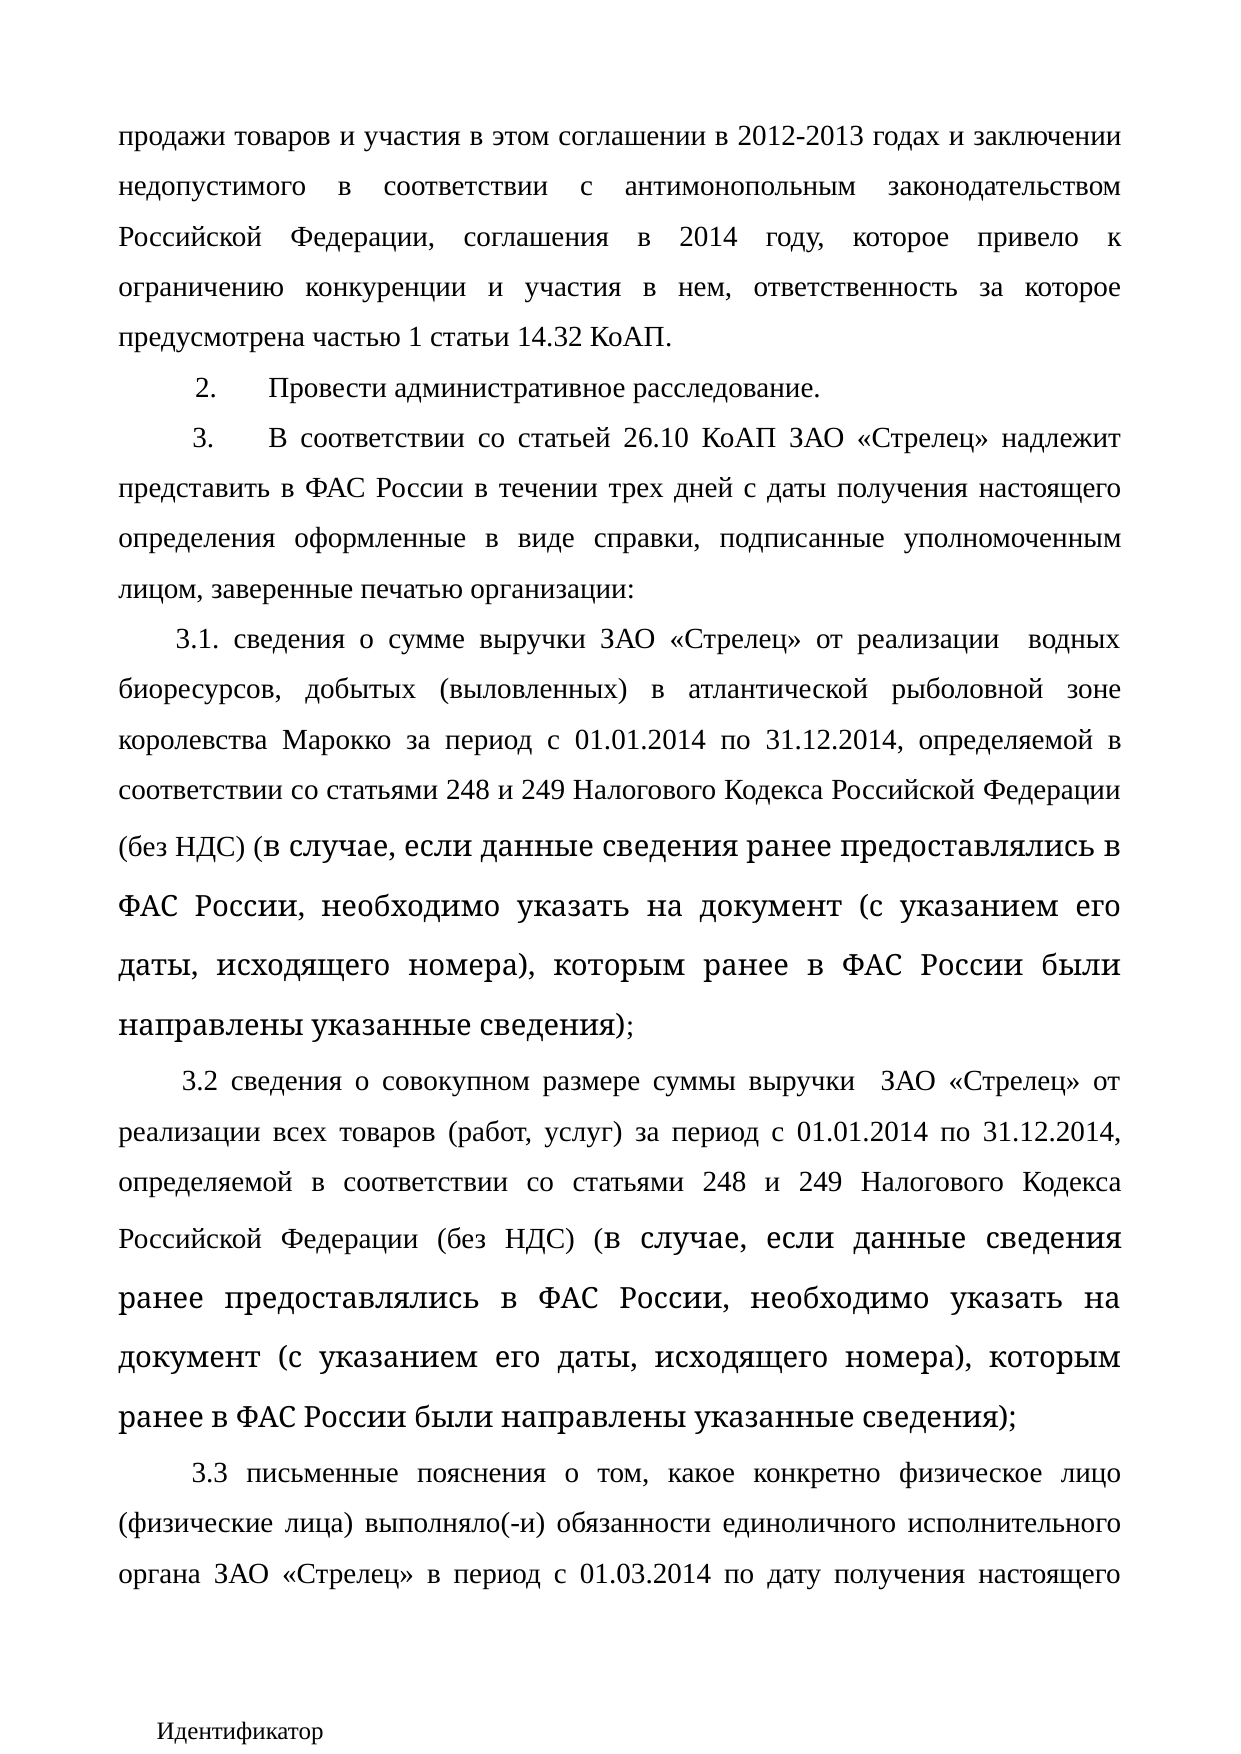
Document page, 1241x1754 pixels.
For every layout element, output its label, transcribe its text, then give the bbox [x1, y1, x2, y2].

list 3.1. сведения о сумме выручки ЗАО «Стрелец» от реализации водных биоресурсов, добытых (выловленных) в атлантической рыболовной зоне королевства Марокко за период с 01.01.2014 по 31.12.2014, определяемой в соответствии со статьями 248 и 249 Налогового Кодекса Российской Федерации (без НДС) (в случае, если данные сведения ранее предоставлялись в ФАС России, необходимо указать на документ (с указанием его даты, исходящего номера), которым ранее в ФАС России были направлены указанные сведения); [118, 621, 1122, 1044]
list продажи товаров и участия в этом соглашении в 2012-2013 годах и заключении недопустимого в соответствии с антимонопольным законодательством Российской Федерации, соглашения в 2014 году, которое привело к ограничению конкуренции и участия в нем, ответственность за которое предусмотрена частью 1 статьи 14.32 КоАП. [118, 118, 1122, 353]
list 3.2 сведения о совокупном размере суммы выручки ЗАО «Стрелец» от реализации всех товаров (работ, услуг) за период с 01.01.2014 по 31.12.2014, определяемой в соответствии со статьями 248 и 249 Налогового Кодекса Российской Федерации (без НДС) (в случае, если данные сведения ранее предоставлялись в ФАС России, необходимо указать на документ (с указанием его даты, исходящего номера), которым ранее в ФАС России были направлены указанные сведения); [118, 1063, 1122, 1436]
list Провести административное расследование. [195, 370, 1122, 403]
list 3.3 письменные пояснения о том, какое конкретно физическое лицо (физические лица) выполняло(-и) обязанности единоличного исполнительного органа ЗАО «Стрелец» в период с 01.03.2014 по дату получения настоящего [118, 1455, 1122, 1589]
list В соответствии со статьей 26.10 КоАП ЗАО «Стрелец» надлежит представить в ФАС России в течении трех дней с даты получения настоящего определения оформленные в виде справки, подписанные уполномоченным лицом, заверенные печатью организации: [118, 420, 1122, 604]
